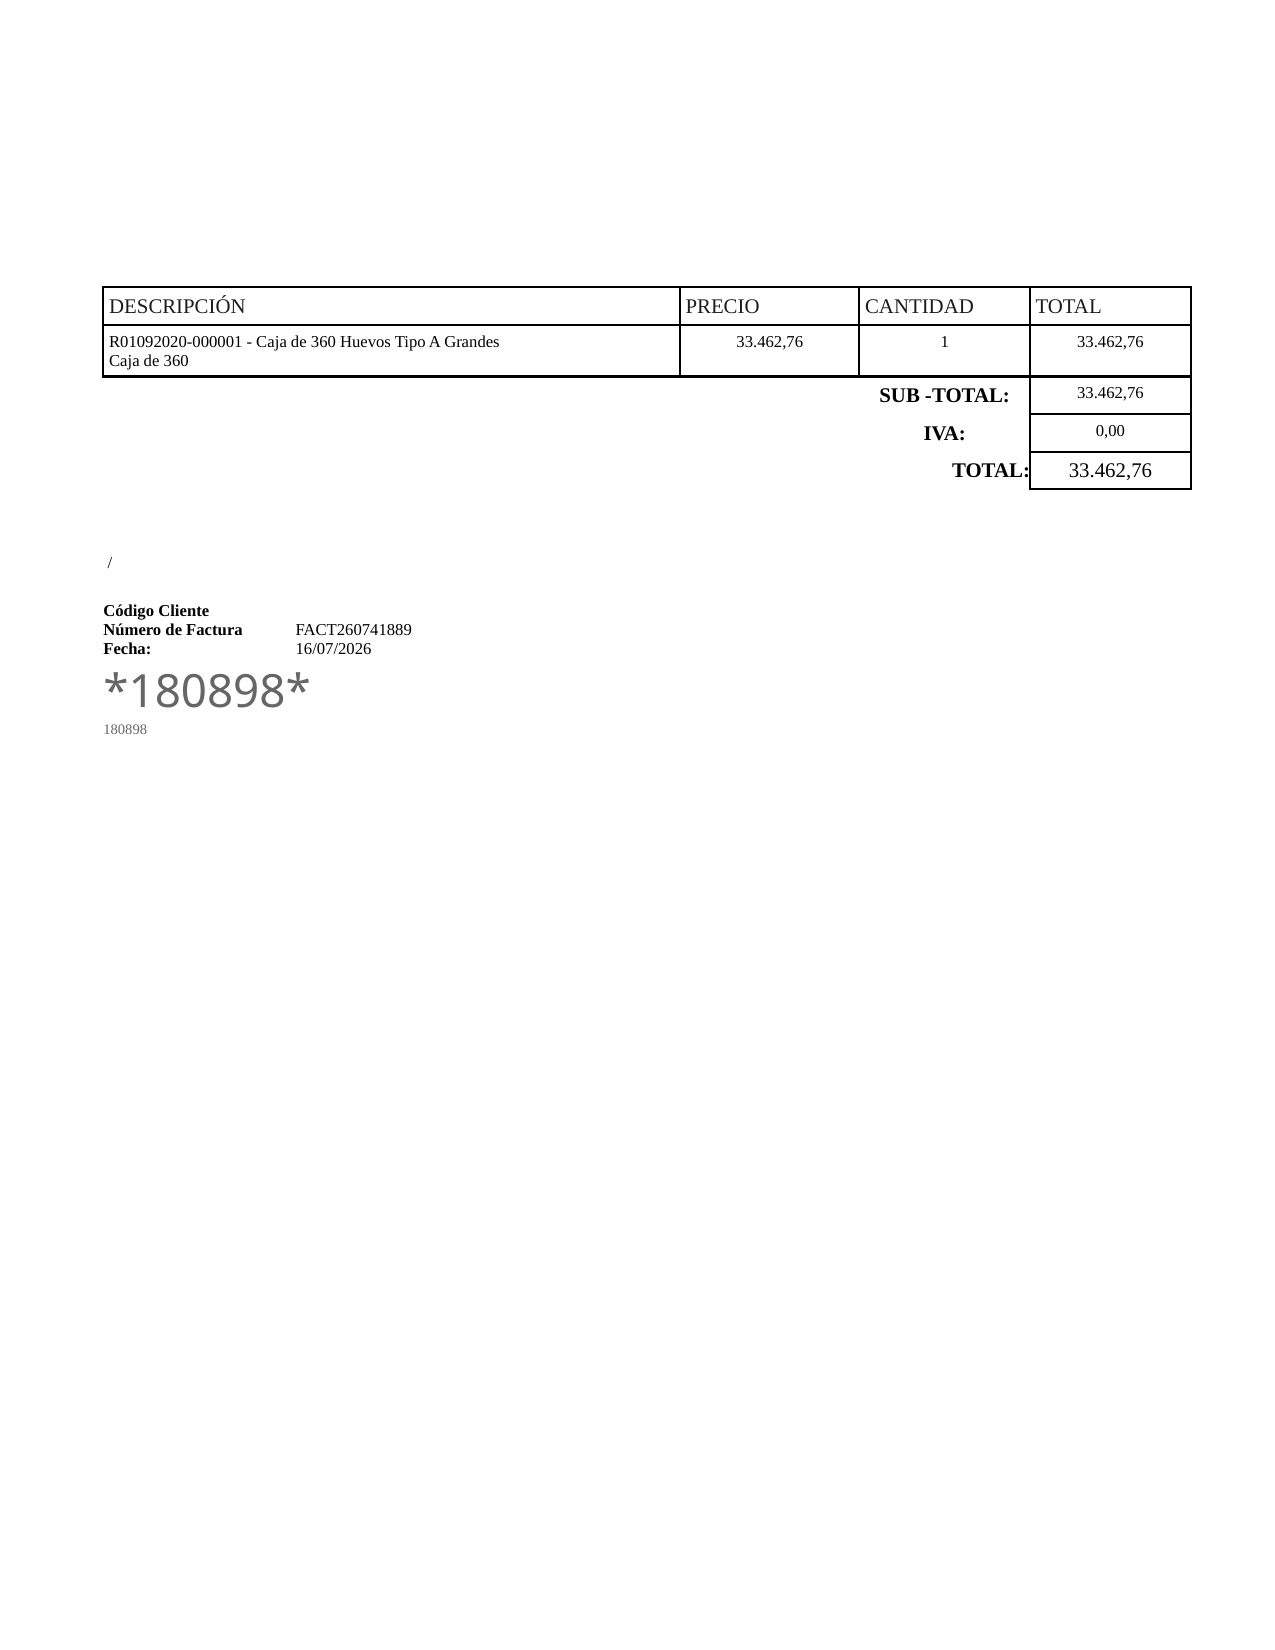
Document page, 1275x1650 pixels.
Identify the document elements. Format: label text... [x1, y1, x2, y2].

table_header Código Cliente [103, 601, 295, 620]
text 180898 [103, 721, 1137, 737]
table_cell SUB -TOTAL: [859, 378, 1029, 413]
table_header TOTAL [1031, 288, 1190, 323]
table_header [103, 490, 858, 514]
table_cell Número de Factura [103, 620, 295, 639]
table_cell 1 [860, 326, 1029, 375]
table_cell [103, 378, 859, 488]
table_cell TOTAL: [859, 451, 1029, 488]
table_cell 0,00 [1031, 415, 1190, 451]
table_cell FACT260741889 [295, 620, 517, 639]
table_cell / [103, 553, 858, 572]
table_cell Fecha: [103, 639, 295, 658]
table_cell IVA: [859, 413, 1029, 451]
table_cell 33.462,76 [1031, 326, 1190, 375]
text *180898* [103, 658, 1137, 721]
table_header PRECIO [681, 288, 858, 323]
table_cell R01092020-000001 - Caja de 360 Huevos Tipo A Grandes Caja de 360 [104, 326, 679, 375]
table_cell 33.462,76 [1031, 453, 1190, 488]
table_cell 33.462,76 [1031, 378, 1190, 413]
table_cell 16/07/2026 [295, 639, 517, 658]
table_header [295, 601, 517, 620]
table_cell 33.462,76 [681, 326, 858, 375]
table_header DESCRIPCIÓN [104, 288, 679, 323]
table_cell [103, 534, 858, 553]
table_cell [103, 514, 858, 533]
table_header CANTIDAD [860, 288, 1029, 323]
